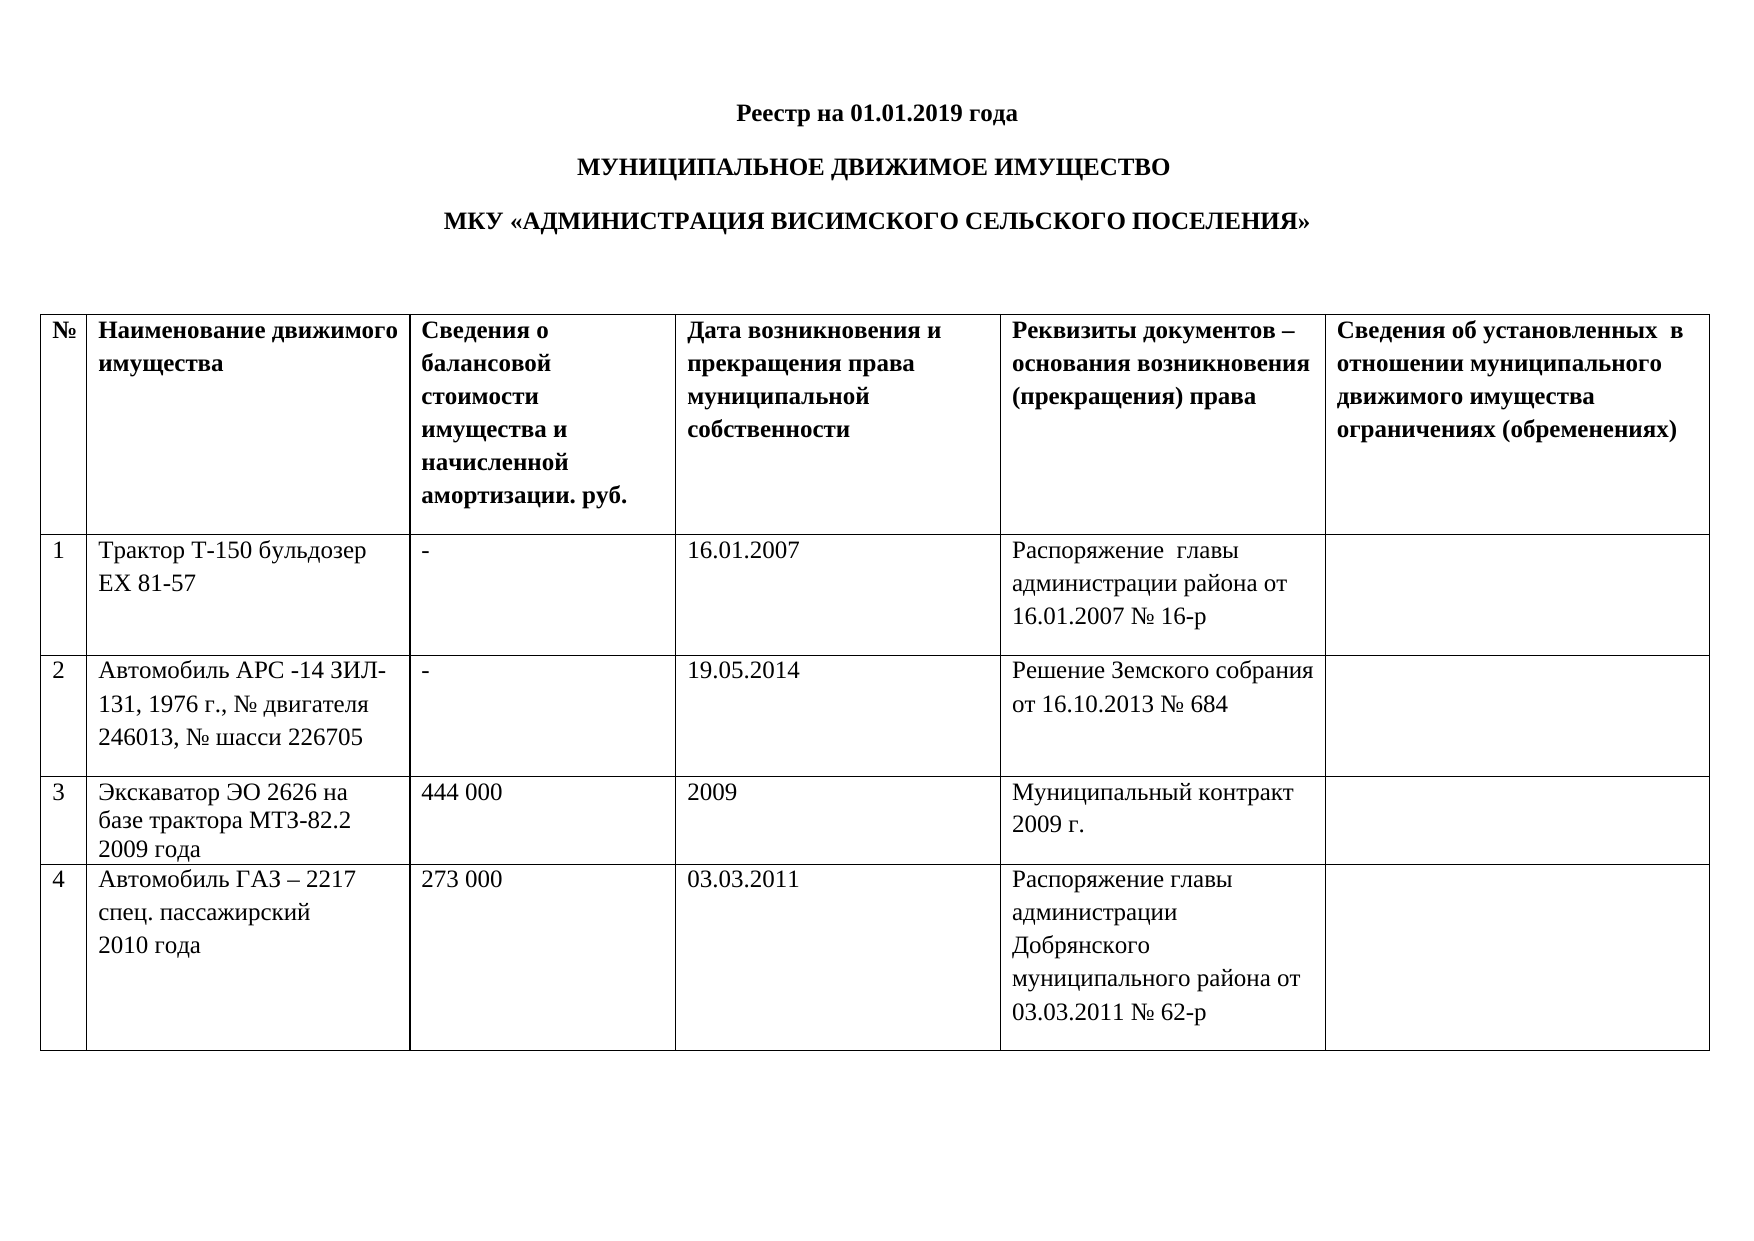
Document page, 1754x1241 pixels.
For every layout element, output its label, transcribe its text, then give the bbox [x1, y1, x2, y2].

table_header Сведения об установленных в отношении муниципального движимого имущества ограничениях (обременениях) [1326, 315, 1709, 534]
table_header Наименование движимого имущества [87, 315, 409, 534]
table_cell [1326, 865, 1709, 1050]
table_cell 273 000 [411, 865, 675, 1050]
table_cell [1326, 777, 1709, 863]
table_cell 1 [41, 535, 86, 654]
table_cell 16.01.2007 [676, 535, 1000, 654]
text Реестр на 01.01.2019 года [118, 98, 1636, 127]
table_cell 4 [41, 865, 86, 1050]
table_cell Трактор Т-150 бульдозер ЕХ 81-57 [87, 535, 409, 654]
table_cell Муниципальный контракт 2009 г. [1001, 777, 1325, 863]
table_cell Решение Земского собрания от 16.10.2013 № 684 [1001, 656, 1325, 776]
table_cell 3 [41, 777, 86, 863]
table_cell Распоряжение главы администрации района от 16.01.2007 № 16-р [1001, 535, 1325, 654]
table_header № [41, 315, 86, 534]
table_cell [1326, 535, 1709, 654]
table_cell - [411, 535, 675, 654]
table_cell 03.03.2011 [676, 865, 1000, 1050]
table_cell Автомобиль АРС -14 ЗИЛ-131, 1976 г., № двигателя 246013, № шасси 226705 [87, 656, 409, 776]
text МКУ «АДМИНИСТРАЦИЯ ВИСИМСКОГО СЕЛЬСКОГО ПОСЕЛЕНИЯ» [118, 206, 1636, 235]
table_cell [1326, 656, 1709, 776]
table_header Реквизиты документов – основания возникновения (прекращения) права [1001, 315, 1325, 534]
table_cell Распоряжение главы администрации Добрянского муниципального района от 03.03.2011 № 62-р [1001, 865, 1325, 1050]
table_cell 2 [41, 656, 86, 776]
table_cell 444 000 [411, 777, 675, 863]
table_cell 2009 [676, 777, 1000, 863]
table_cell Экскаватор ЭО 2626 на базе трактора МТЗ-82.2 2009 года [87, 777, 409, 863]
table_header Сведения о балансовой стоимости имущества и начисленной амортизации. руб. [411, 315, 675, 534]
table_header Дата возникновения и прекращения права муниципальной собственности [676, 315, 1000, 534]
table_cell - [411, 656, 675, 776]
text МУНИЦИПАЛЬНОЕ ДВИЖИМОЕ ИМУЩЕСТВО [118, 152, 1636, 181]
table_cell 19.05.2014 [676, 656, 1000, 776]
table_cell Автомобиль ГАЗ – 2217 спец. пассажирский 2010 года [87, 865, 409, 1050]
